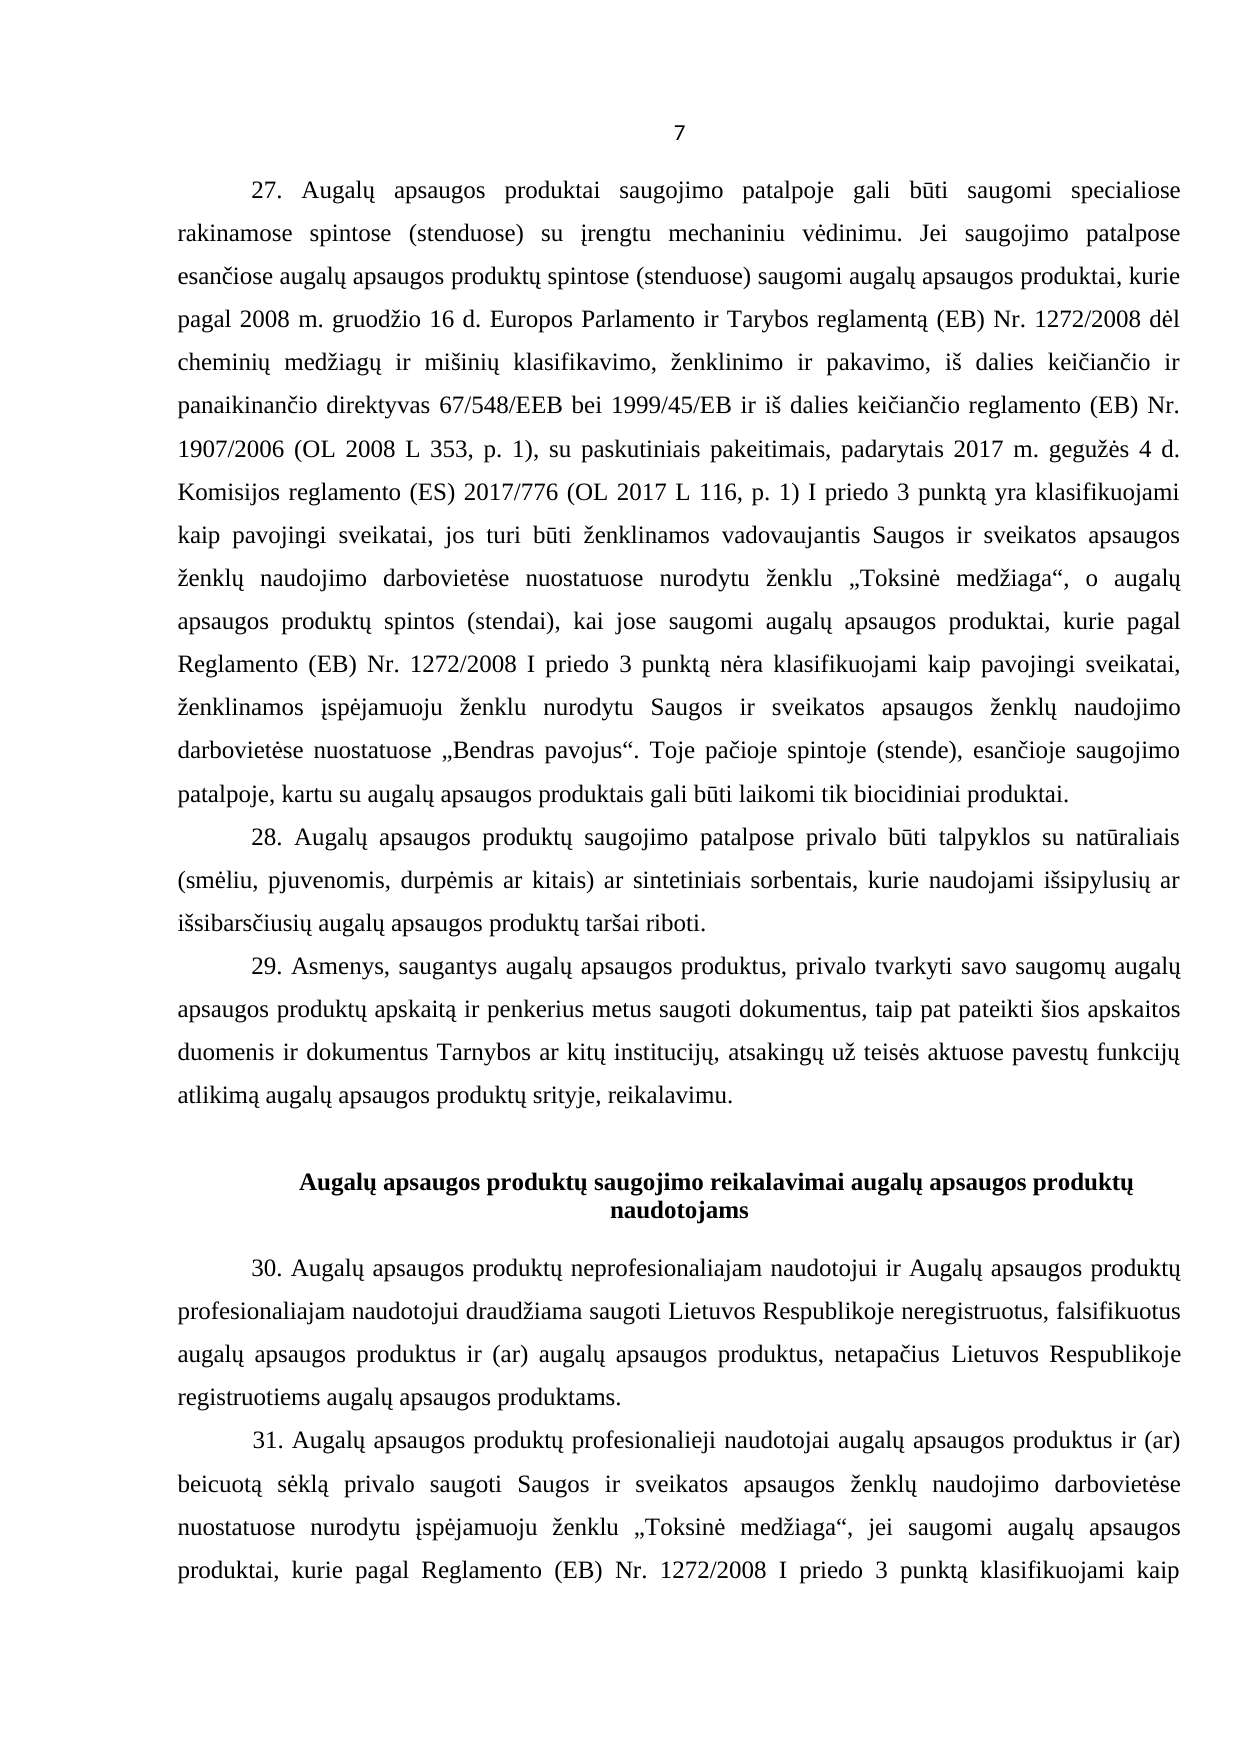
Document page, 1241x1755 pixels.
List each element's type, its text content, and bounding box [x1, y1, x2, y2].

text Augalų apsaugos produktų saugojimo reikalavimai augalų apsaugos produktų naudotojams [177, 1167, 1181, 1224]
text 30. Augalų apsaugos produktų neprofesionaliajam naudotojui ir Augalų apsaugos produktų profesionaliajam naudotojui draudžiama saugoti Lietuvos Respublikoje neregistruotus, falsifikuotus augalų apsaugos produktus ir (ar) augalų apsaugos produktus, netapačius Lietuvos Respublikoje registruotiems augalų apsaugos produktams. [177, 1253, 1181, 1411]
text 27. Augalų apsaugos produktai saugojimo patalpoje gali būti saugomi specialiose rakinamose spintose (stenduose) su įrengtu mechaniniu vėdinimu. Jei saugojimo patalpose esančiose augalų apsaugos produktų spintose (stenduose) saugomi augalų apsaugos produktai, kurie pagal 2008 m. gruodžio 16 d. Europos Parlamento ir Tarybos reglamentą (EB) Nr. 1272/2008 dėl cheminių medžiagų ir mišinių klasifikavimo, ženklinimo ir pakavimo, iš dalies keičiančio ir panaikinančio direktyvas 67/548/EEB bei 1999/45/EB ir iš dalies keičiančio reglamento (EB) Nr. 1907/2006 (OL 2008 L 353, p. 1), su paskutiniais pakeitimais, padarytais 2017 m. gegužės 4 d. Komisijos reglamento (ES) 2017/776 (OL 2017 L 116, p. 1) I priedo 3 punktą yra klasifikuojami kaip pavojingi sveikatai, jos turi būti ženklinamos vadovaujantis Saugos ir sveikatos apsaugos ženklų naudojimo darbovietėse nuostatuose nurodytu ženklu „Toksinė medžiaga“, o augalų apsaugos produktų spintos (stendai), kai jose saugomi augalų apsaugos produktai, kurie pagal Reglamento (EB) Nr. 1272/2008 I priedo 3 punktą nėra klasifikuojami kaip pavojingi sveikatai, ženklinamos įspėjamuoju ženklu nurodytu Saugos ir sveikatos apsaugos ženklų naudojimo darbovietėse nuostatuose „Bendras pavojus“. Toje pačioje spintoje (stende), esančioje saugojimo patalpoje, kartu su augalų apsaugos produktais gali būti laikomi tik biocidiniai produktai. [177, 175, 1181, 807]
text 29. Asmenys, saugantys augalų apsaugos produktus, privalo tvarkyti savo saugomų augalų apsaugos produktų apskaitą ir penkerius metus saugoti dokumentus, taip pat pateikti šios apskaitos duomenis ir dokumentus Tarnybos ar kitų institucijų, atsakingų už teisės aktuose pavestų funkcijų atlikimą augalų apsaugos produktų srityje, reikalavimu. [177, 951, 1181, 1109]
text 28. Augalų apsaugos produktų saugojimo patalpose privalo būti talpyklos su natūraliais (smėliu, pjuvenomis, durpėmis ar kitais) ar sintetiniais sorbentais, kurie naudojami išsipylusių ar išsibarsčiusių augalų apsaugos produktų taršai riboti. [177, 822, 1181, 937]
text 31. Augalų apsaugos produktų profesionalieji naudotojai augalų apsaugos produktus ir (ar) beicuotą sėklą privalo saugoti Saugos ir sveikatos apsaugos ženklų naudojimo darbovietėse nuostatuose nurodytu įspėjamuoju ženklu „Toksinė medžiaga“, jei saugomi augalų apsaugos produktai, kurie pagal Reglamento (EB) Nr. 1272/2008 I priedo 3 punktą klasifikuojami kaip [177, 1426, 1181, 1584]
